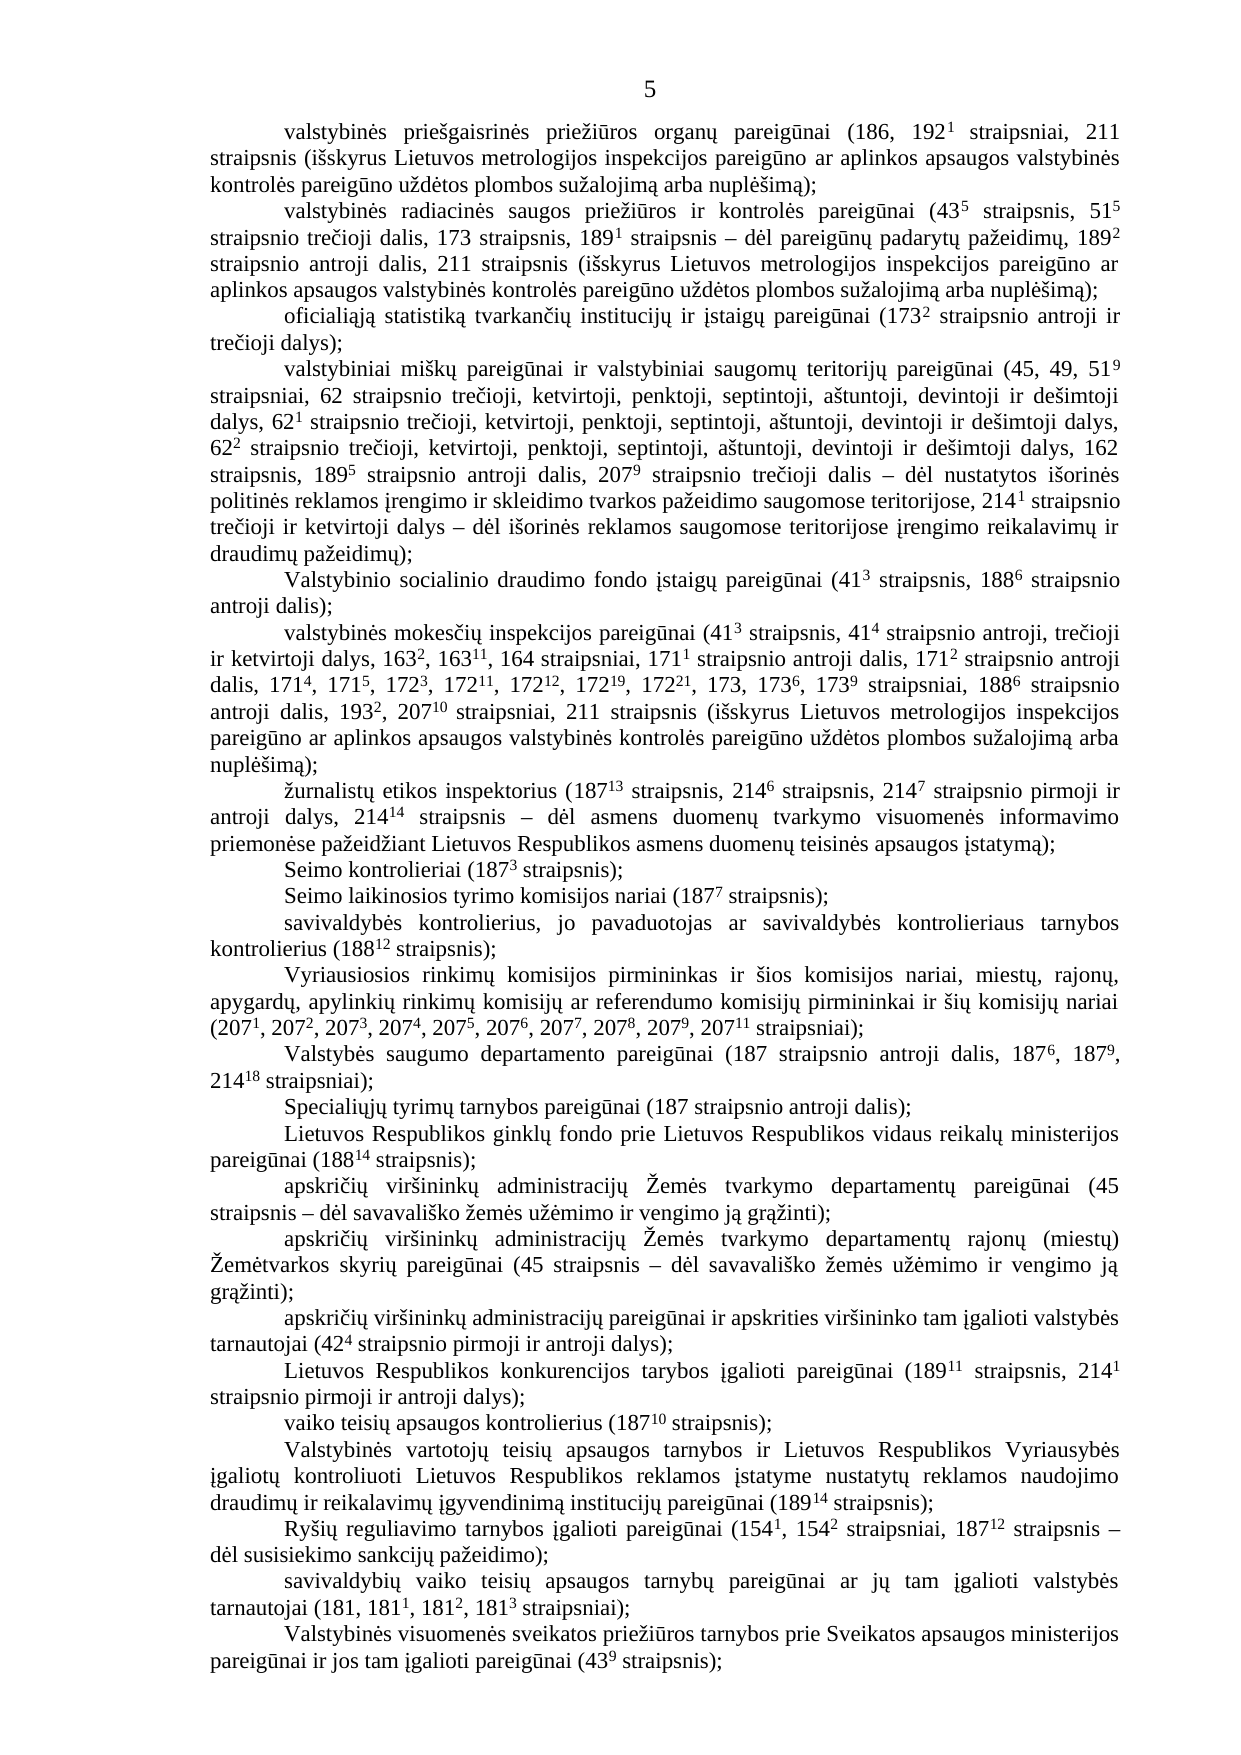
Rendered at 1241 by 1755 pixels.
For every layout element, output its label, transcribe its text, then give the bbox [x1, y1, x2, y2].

text Seimo kontrolieriai (1873 straipsnis); [210, 856, 1120, 882]
text Valstybinio socialinio draudimo fondo įstaigų pareigūnai (413 straipsnis, 1886 straipsnio antroji dalis); [210, 566, 1120, 619]
text savivaldybių vaiko teisių apsaugos tarnybų pareigūnai ar jų tam įgalioti valstybės tarnautojai (181, 1811, 1812, 1813 straipsniai); [210, 1568, 1120, 1620]
text Specialiųjų tyrimų tarnybos pareigūnai (187 straipsnio antroji dalis); [210, 1093, 1120, 1119]
text savivaldybės kontrolierius, jo pavaduotojas ar savivaldybės kontrolieriaus tarnybos kontrolierius (18812 straipsnis); [210, 909, 1120, 961]
text žurnalistų etikos inspektorius (18713 straipsnis, 2146 straipsnis, 2147 straipsnio pirmoji ir antroji dalys, 21414 straipsnis – dėl asmens duomenų tvarkymo visuomenės informavimo priemonėse pažeidžiant Lietuvos Respublikos asmens duomenų teisinės apsaugos įstatymą); [210, 777, 1120, 856]
text Valstybinės visuomenės sveikatos priežiūros tarnybos prie Sveikatos apsaugos ministerijos pareigūnai ir jos tam įgalioti pareigūnai (439 straipsnis); [210, 1620, 1120, 1673]
text valstybinės radiacinės saugos priežiūros ir kontrolės pareigūnai (435 straipsnis, 515 straipsnio trečioji dalis, 173 straipsnis, 1891 straipsnis – dėl pareigūnų padarytų pažeidimų, 1892 straipsnio antroji dalis, 211 straipsnis (išskyrus Lietuvos metrologijos inspekcijos pareigūno ar aplinkos apsaugos valstybinės kontrolės pareigūno uždėtos plombos sužalojimą arba nuplėšimą); [210, 197, 1120, 303]
text apskričių viršininkų administracijų Žemės tvarkymo departamentų pareigūnai (45 straipsnis – dėl savavališko žemės užėmimo ir vengimo ją grąžinti); [210, 1172, 1120, 1225]
text oficialiąją statistiką tvarkančių institucijų ir įstaigų pareigūnai (1732 straipsnio antroji ir trečioji dalys); [210, 303, 1120, 355]
text Valstybės saugumo departamento pareigūnai (187 straipsnio antroji dalis, 1876, 1879, 21418 straipsniai); [210, 1041, 1120, 1093]
text apskričių viršininkų administracijų Žemės tvarkymo departamentų rajonų (miestų) Žemėtvarkos skyrių pareigūnai (45 straipsnis – dėl savavališko žemės užėmimo ir vengimo ją grąžinti); [210, 1225, 1120, 1304]
text apskričių viršininkų administracijų pareigūnai ir apskrities viršininko tam įgalioti valstybės tarnautojai (424 straipsnio pirmoji ir antroji dalys); [210, 1304, 1120, 1357]
text valstybiniai miškų pareigūnai ir valstybiniai saugomų teritorijų pareigūnai (45, 49, 519 straipsniai, 62 straipsnio trečioji, ketvirtoji, penktoji, septintoji, aštuntoji, devintoji ir dešimtoji dalys, 621 straipsnio trečioji, ketvirtoji, penktoji, septintoji, aštuntoji, devintoji ir dešimtoji dalys, 622 straipsnio trečioji, ketvirtoji, penktoji, septintoji, aštuntoji, devintoji ir dešimtoji dalys, 162 straipsnis, 1895 straipsnio antroji dalis, 2079 straipsnio trečioji dalis – dėl nustatytos išorinės politinės reklamos įrengimo ir skleidimo tvarkos pažeidimo saugomose teritorijose, 2141 straipsnio trečioji ir ketvirtoji dalys – dėl išorinės reklamos saugomose teritorijose įrengimo reikalavimų ir draudimų pažeidimų); [210, 355, 1120, 566]
text valstybinės mokesčių inspekcijos pareigūnai (413 straipsnis, 414 straipsnio antroji, trečioji ir ketvirtoji dalys, 1632, 16311, 164 straipsniai, 1711 straipsnio antroji dalis, 1712 straipsnio antroji dalis, 1714, 1715, 1723, 17211, 17212, 17219, 17221, 173, 1736, 1739 straipsniai, 1886 straipsnio antroji dalis, 1932, 20710 straipsniai, 211 straipsnis (išskyrus Lietuvos metrologijos inspekcijos pareigūno ar aplinkos apsaugos valstybinės kontrolės pareigūno uždėtos plombos sužalojimą arba nuplėšimą); [210, 619, 1120, 777]
text Seimo laikinosios tyrimo komisijos nariai (1877 straipsnis); [210, 882, 1120, 909]
text Valstybinės vartotojų teisių apsaugos tarnybos ir Lietuvos Respublikos Vyriausybės įgaliotų kontroliuoti Lietuvos Respublikos reklamos įstatyme nustatytų reklamos naudojimo draudimų ir reikalavimų įgyvendinimą institucijų pareigūnai (18914 straipsnis); [210, 1436, 1120, 1515]
text Lietuvos Respublikos ginklų fondo prie Lietuvos Respublikos vidaus reikalų ministerijos pareigūnai (18814 straipsnis); [210, 1119, 1120, 1172]
text Ryšių reguliavimo tarnybos įgalioti pareigūnai (1541, 1542 straipsniai, 18712 straipsnis – dėl susisiekimo sankcijų pažeidimo); [210, 1515, 1120, 1568]
text Lietuvos Respublikos konkurencijos tarybos įgalioti pareigūnai (18911 straipsnis, 2141 straipsnio pirmoji ir antroji dalys); [210, 1357, 1120, 1409]
text vaiko teisių apsaugos kontrolierius (18710 straipsnis); [210, 1409, 1120, 1436]
text Vyriausiosios rinkimų komisijos pirmininkas ir šios komisijos nariai, miestų, rajonų, apygardų, apylinkių rinkimų komisijų ar referendumo komisijų pirmininkai ir šių komisijų nariai (2071, 2072, 2073, 2074, 2075, 2076, 2077, 2078, 2079, 20711 straipsniai); [210, 961, 1120, 1041]
text valstybinės priešgaisrinės priežiūros organų pareigūnai (186, 1921 straipsniai, 211 straipsnis (išskyrus Lietuvos metrologijos inspekcijos pareigūno ar aplinkos apsaugos valstybinės kontrolės pareigūno uždėtos plombos sužalojimą arba nuplėšimą); [210, 118, 1120, 197]
